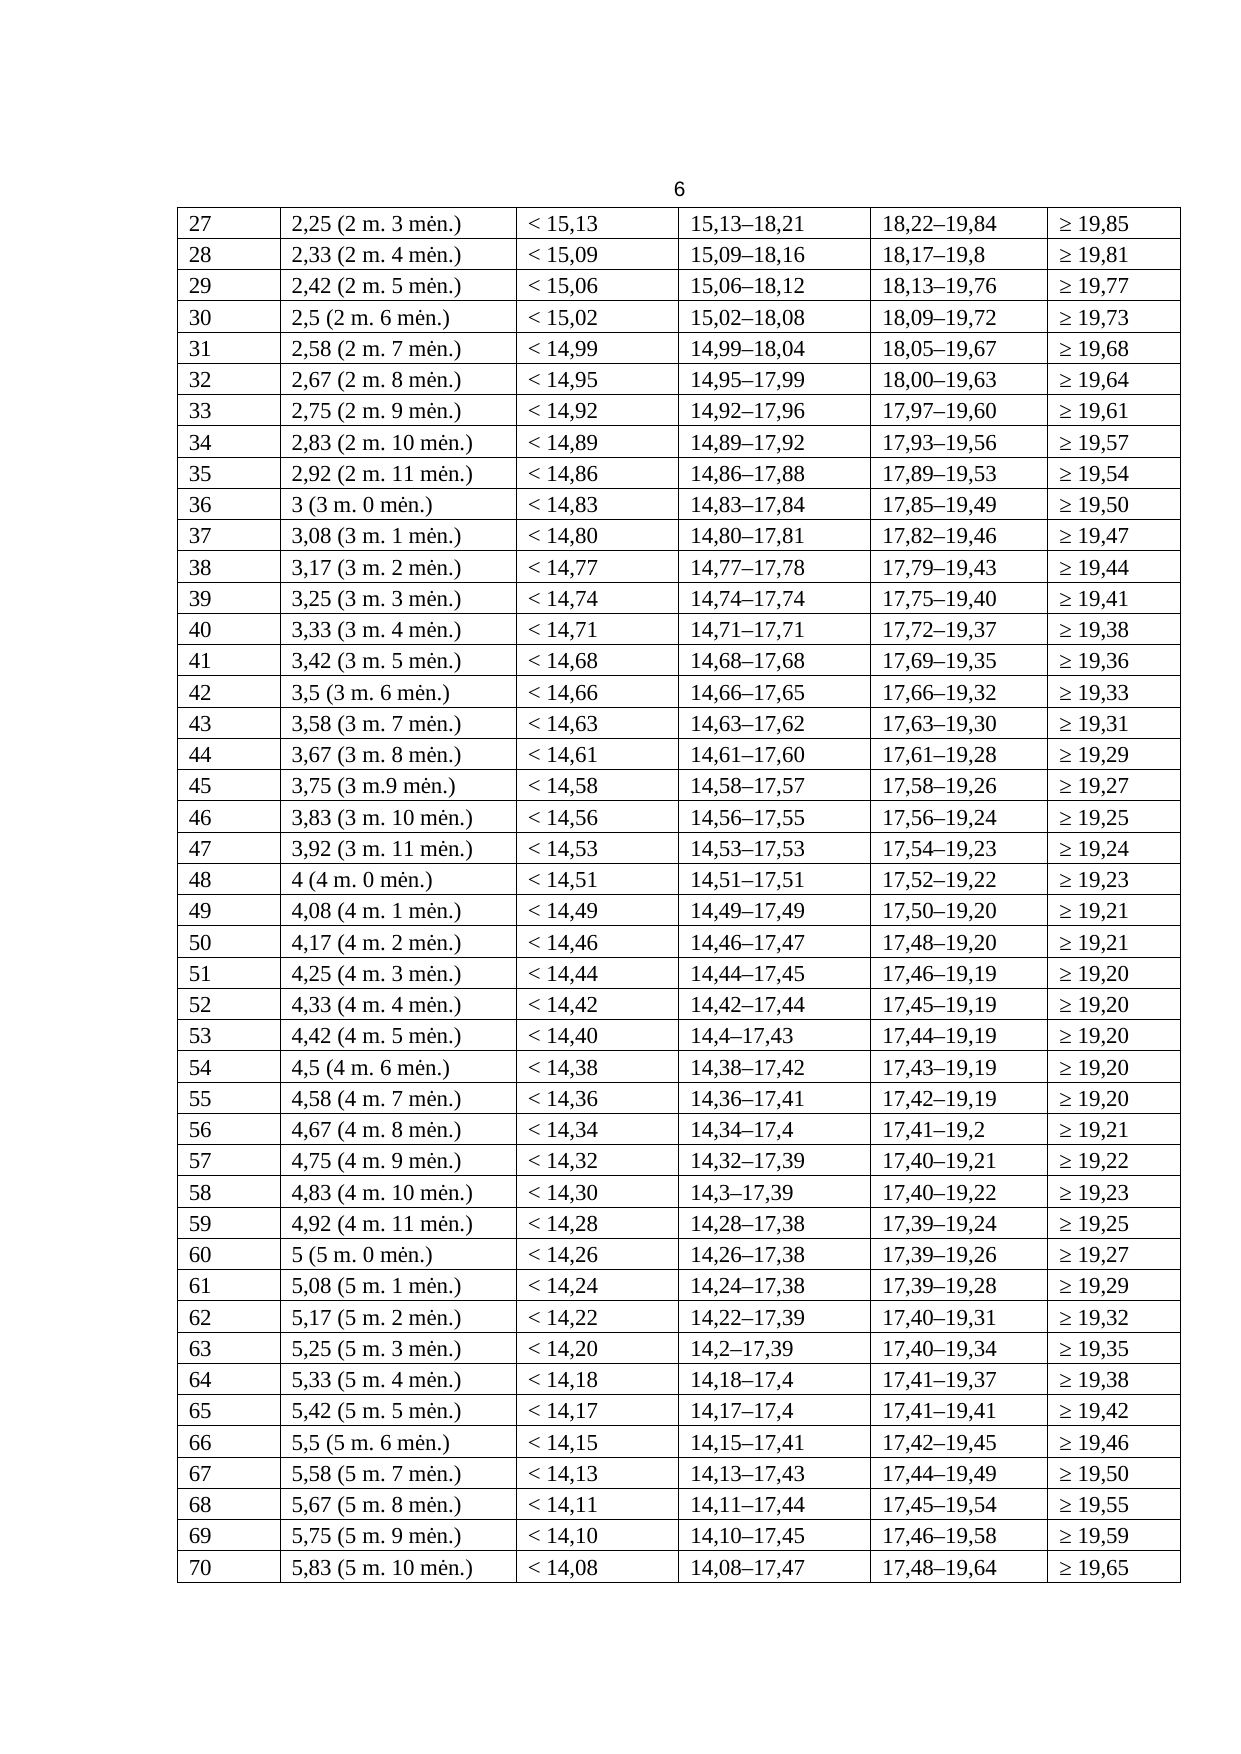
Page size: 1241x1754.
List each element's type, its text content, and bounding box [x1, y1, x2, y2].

table_cell 67 [178, 1458, 280, 1488]
table_cell 14,18–17,4 [679, 1364, 870, 1394]
table_cell 63 [178, 1333, 280, 1363]
table_cell 14,83–17,84 [679, 489, 870, 519]
table_cell 17,46–19,58 [871, 1520, 1047, 1550]
table_cell < 14,17 [517, 1395, 678, 1425]
table_cell 66 [178, 1426, 280, 1457]
table_cell < 14,32 [517, 1145, 678, 1175]
table_cell < 14,58 [517, 770, 678, 800]
table_cell 17,48–19,64 [871, 1551, 1047, 1582]
table_cell 14,61–17,60 [679, 739, 870, 769]
table_cell 5,58 (5 m. 7 mėn.) [281, 1458, 516, 1488]
table_cell 14,32–17,39 [679, 1145, 870, 1175]
table_cell 65 [178, 1395, 280, 1425]
table_cell < 14,92 [517, 395, 678, 425]
table_cell 4 (4 m. 0 mėn.) [281, 864, 516, 894]
table_cell 4,67 (4 m. 8 mėn.) [281, 1114, 516, 1144]
table_cell 29 [178, 270, 280, 300]
table_cell 14,4–17,43 [679, 1020, 870, 1050]
table_cell 5 (5 m. 0 mėn.) [281, 1239, 516, 1269]
table_cell 17,39–19,26 [871, 1239, 1047, 1269]
table_cell 14,71–17,71 [679, 614, 870, 644]
table_cell 68 [178, 1489, 280, 1519]
table_cell 4,08 (4 m. 1 mėn.) [281, 895, 516, 925]
table_cell 61 [178, 1270, 280, 1300]
table_cell 17,46–19,19 [871, 958, 1047, 988]
table_cell 14,95–17,99 [679, 364, 870, 394]
table_cell 34 [178, 426, 280, 457]
table_cell 47 [178, 833, 280, 863]
table_cell < 14,15 [517, 1426, 678, 1457]
table_cell 14,80–17,81 [679, 520, 870, 550]
table_cell 3,33 (3 m. 4 mėn.) [281, 614, 516, 644]
table_cell 14,2–17,39 [679, 1333, 870, 1363]
table_cell ≥ 19,21 [1048, 895, 1180, 925]
table_cell ≥ 19,20 [1048, 1083, 1180, 1113]
table_cell 2,33 (2 m. 4 mėn.) [281, 239, 516, 269]
table_cell 17,44–19,49 [871, 1458, 1047, 1488]
table_cell 17,79–19,43 [871, 551, 1047, 582]
table_cell ≥ 19,33 [1048, 676, 1180, 707]
table_cell 37 [178, 520, 280, 550]
table_cell 57 [178, 1145, 280, 1175]
table_cell 4,17 (4 m. 2 mėn.) [281, 926, 516, 957]
table_cell 14,15–17,41 [679, 1426, 870, 1457]
table_cell ≥ 19,20 [1048, 989, 1180, 1019]
table_cell 17,48–19,20 [871, 926, 1047, 957]
table_cell < 14,11 [517, 1489, 678, 1519]
table_cell 14,11–17,44 [679, 1489, 870, 1519]
table_cell ≥ 19,55 [1048, 1489, 1180, 1519]
table_cell 64 [178, 1364, 280, 1394]
table_cell < 14,51 [517, 864, 678, 894]
table_cell ≥ 19,38 [1048, 1364, 1180, 1394]
table_cell 15,13–18,21 [679, 208, 870, 238]
table_cell 17,41–19,41 [871, 1395, 1047, 1425]
table_cell 2,83 (2 m. 10 mėn.) [281, 426, 516, 457]
table_cell 5,75 (5 m. 9 mėn.) [281, 1520, 516, 1550]
table_cell 18,09–19,72 [871, 301, 1047, 332]
table_cell ≥ 19,23 [1048, 1176, 1180, 1207]
table_cell 18,17–19,8 [871, 239, 1047, 269]
table_cell 17,39–19,24 [871, 1208, 1047, 1238]
table_cell 3,58 (3 m. 7 mėn.) [281, 708, 516, 738]
table_cell ≥ 19,65 [1048, 1551, 1180, 1582]
table_cell 14,46–17,47 [679, 926, 870, 957]
table_cell < 14,13 [517, 1458, 678, 1488]
table_cell < 15,02 [517, 301, 678, 332]
table_cell ≥ 19,64 [1048, 364, 1180, 394]
table_cell ≥ 19,61 [1048, 395, 1180, 425]
table_cell < 14,42 [517, 989, 678, 1019]
table_cell 18,00–19,63 [871, 364, 1047, 394]
table_cell 17,93–19,56 [871, 426, 1047, 457]
table_cell 3,42 (3 m. 5 mėn.) [281, 645, 516, 675]
table_cell ≥ 19,27 [1048, 770, 1180, 800]
table_cell 33 [178, 395, 280, 425]
table_cell 5,25 (5 m. 3 mėn.) [281, 1333, 516, 1363]
table_cell 17,75–19,40 [871, 583, 1047, 613]
table_cell 40 [178, 614, 280, 644]
table_cell 2,25 (2 m. 3 mėn.) [281, 208, 516, 238]
table_cell 69 [178, 1520, 280, 1550]
table_cell 5,42 (5 m. 5 mėn.) [281, 1395, 516, 1425]
table_cell 50 [178, 926, 280, 957]
table_cell 3 (3 m. 0 mėn.) [281, 489, 516, 519]
table_cell 17,69–19,35 [871, 645, 1047, 675]
table_cell ≥ 19,68 [1048, 333, 1180, 363]
table_cell 3,92 (3 m. 11 mėn.) [281, 833, 516, 863]
table_cell 51 [178, 958, 280, 988]
table_cell ≥ 19,21 [1048, 1114, 1180, 1144]
table_cell 3,17 (3 m. 2 mėn.) [281, 551, 516, 582]
table_cell 18,13–19,76 [871, 270, 1047, 300]
table_cell 18,22–19,84 [871, 208, 1047, 238]
table_cell ≥ 19,25 [1048, 801, 1180, 832]
table_cell 41 [178, 645, 280, 675]
table_cell 52 [178, 989, 280, 1019]
table_cell < 14,44 [517, 958, 678, 988]
table_cell 17,42–19,19 [871, 1083, 1047, 1113]
table_cell 14,13–17,43 [679, 1458, 870, 1488]
table_cell ≥ 19,20 [1048, 958, 1180, 988]
table_cell 30 [178, 301, 280, 332]
table_cell 58 [178, 1176, 280, 1207]
table_cell 36 [178, 489, 280, 519]
table_cell < 14,46 [517, 926, 678, 957]
table_cell 14,68–17,68 [679, 645, 870, 675]
table_cell < 14,18 [517, 1364, 678, 1394]
table_cell 17,85–19,49 [871, 489, 1047, 519]
table_cell ≥ 19,29 [1048, 1270, 1180, 1300]
table_cell 14,3–17,39 [679, 1176, 870, 1207]
table_cell ≥ 19,22 [1048, 1145, 1180, 1175]
table_cell ≥ 19,50 [1048, 1458, 1180, 1488]
table_cell 14,36–17,41 [679, 1083, 870, 1113]
table_cell 14,24–17,38 [679, 1270, 870, 1300]
table_cell < 14,56 [517, 801, 678, 832]
table_cell 5,83 (5 m. 10 mėn.) [281, 1551, 516, 1582]
table_cell ≥ 19,81 [1048, 239, 1180, 269]
table_cell 14,53–17,53 [679, 833, 870, 863]
table_cell 14,49–17,49 [679, 895, 870, 925]
table_cell 2,42 (2 m. 5 mėn.) [281, 270, 516, 300]
table_cell 35 [178, 458, 280, 488]
table_cell 14,08–17,47 [679, 1551, 870, 1582]
table_cell < 14,99 [517, 333, 678, 363]
table_cell 2,75 (2 m. 9 mėn.) [281, 395, 516, 425]
table_cell < 14,80 [517, 520, 678, 550]
table_cell < 14,22 [517, 1301, 678, 1332]
table_cell 17,41–19,37 [871, 1364, 1047, 1394]
table_cell 14,58–17,57 [679, 770, 870, 800]
table_cell < 14,40 [517, 1020, 678, 1050]
table_cell 59 [178, 1208, 280, 1238]
table_cell ≥ 19,36 [1048, 645, 1180, 675]
table_cell 45 [178, 770, 280, 800]
table_cell 18,05–19,67 [871, 333, 1047, 363]
table_cell 2,92 (2 m. 11 mėn.) [281, 458, 516, 488]
table_cell 3,75 (3 m.9 mėn.) [281, 770, 516, 800]
table_cell 14,77–17,78 [679, 551, 870, 582]
table_cell ≥ 19,31 [1048, 708, 1180, 738]
table_cell 53 [178, 1020, 280, 1050]
table_cell 17,43–19,19 [871, 1051, 1047, 1082]
table_cell 17,45–19,54 [871, 1489, 1047, 1519]
table_cell < 14,61 [517, 739, 678, 769]
table_cell 17,97–19,60 [871, 395, 1047, 425]
table_cell 17,40–19,21 [871, 1145, 1047, 1175]
table_cell < 14,28 [517, 1208, 678, 1238]
table_cell 4,83 (4 m. 10 mėn.) [281, 1176, 516, 1207]
table_cell 17,56–19,24 [871, 801, 1047, 832]
table_cell 4,25 (4 m. 3 mėn.) [281, 958, 516, 988]
table_cell < 14,66 [517, 676, 678, 707]
table_cell ≥ 19,24 [1048, 833, 1180, 863]
table_cell < 14,20 [517, 1333, 678, 1363]
table_cell ≥ 19,21 [1048, 926, 1180, 957]
table_cell 17,44–19,19 [871, 1020, 1047, 1050]
table_cell 5,08 (5 m. 1 mėn.) [281, 1270, 516, 1300]
table_cell 54 [178, 1051, 280, 1082]
table_cell 15,09–18,16 [679, 239, 870, 269]
table_cell 17,72–19,37 [871, 614, 1047, 644]
table_cell 38 [178, 551, 280, 582]
table_cell 46 [178, 801, 280, 832]
table_cell 3,83 (3 m. 10 mėn.) [281, 801, 516, 832]
table_cell 60 [178, 1239, 280, 1269]
table_cell < 14,24 [517, 1270, 678, 1300]
table_cell 17,50–19,20 [871, 895, 1047, 925]
table_cell 48 [178, 864, 280, 894]
table_cell ≥ 19,42 [1048, 1395, 1180, 1425]
table_cell 43 [178, 708, 280, 738]
table_cell 31 [178, 333, 280, 363]
table_cell ≥ 19,46 [1048, 1426, 1180, 1457]
table_cell 27 [178, 208, 280, 238]
table_cell ≥ 19,54 [1048, 458, 1180, 488]
table_cell ≥ 19,20 [1048, 1020, 1180, 1050]
table_cell 3,67 (3 m. 8 mėn.) [281, 739, 516, 769]
table_cell 17,40–19,31 [871, 1301, 1047, 1332]
table_cell 56 [178, 1114, 280, 1144]
table_cell 4,92 (4 m. 11 mėn.) [281, 1208, 516, 1238]
table_cell 44 [178, 739, 280, 769]
table_cell 5,17 (5 m. 2 mėn.) [281, 1301, 516, 1332]
table_cell 14,56–17,55 [679, 801, 870, 832]
table_cell < 14,30 [517, 1176, 678, 1207]
table_cell 17,58–19,26 [871, 770, 1047, 800]
table_cell < 14,63 [517, 708, 678, 738]
table_cell 17,40–19,34 [871, 1333, 1047, 1363]
table_cell < 14,95 [517, 364, 678, 394]
table_cell 17,61–19,28 [871, 739, 1047, 769]
table_cell 62 [178, 1301, 280, 1332]
table_cell 4,58 (4 m. 7 mėn.) [281, 1083, 516, 1113]
table_cell < 14,77 [517, 551, 678, 582]
table_cell 28 [178, 239, 280, 269]
table_cell 3,25 (3 m. 3 mėn.) [281, 583, 516, 613]
table_cell ≥ 19,20 [1048, 1051, 1180, 1082]
table_cell 14,63–17,62 [679, 708, 870, 738]
table_cell 14,99–18,04 [679, 333, 870, 363]
table_cell 2,5 (2 m. 6 mėn.) [281, 301, 516, 332]
table_cell 17,54–19,23 [871, 833, 1047, 863]
table_cell ≥ 19,50 [1048, 489, 1180, 519]
table_cell 14,92–17,96 [679, 395, 870, 425]
table_cell 32 [178, 364, 280, 394]
table_cell < 14,49 [517, 895, 678, 925]
table_cell < 14,38 [517, 1051, 678, 1082]
table_cell < 14,86 [517, 458, 678, 488]
table_cell 14,42–17,44 [679, 989, 870, 1019]
table_cell ≥ 19,29 [1048, 739, 1180, 769]
table_cell 2,67 (2 m. 8 mėn.) [281, 364, 516, 394]
table_cell 42 [178, 676, 280, 707]
table_cell 3,5 (3 m. 6 mėn.) [281, 676, 516, 707]
table_cell 5,33 (5 m. 4 mėn.) [281, 1364, 516, 1394]
table_cell < 14,10 [517, 1520, 678, 1550]
table_cell ≥ 19,35 [1048, 1333, 1180, 1363]
table_cell 14,89–17,92 [679, 426, 870, 457]
table_cell ≥ 19,47 [1048, 520, 1180, 550]
table_cell < 14,53 [517, 833, 678, 863]
table_cell 3,08 (3 m. 1 mėn.) [281, 520, 516, 550]
table_cell 17,42–19,45 [871, 1426, 1047, 1457]
table_cell < 15,13 [517, 208, 678, 238]
table_cell 15,06–18,12 [679, 270, 870, 300]
table_cell 14,44–17,45 [679, 958, 870, 988]
table_cell < 14,71 [517, 614, 678, 644]
table_cell 14,86–17,88 [679, 458, 870, 488]
table_cell 4,5 (4 m. 6 mėn.) [281, 1051, 516, 1082]
table_cell 55 [178, 1083, 280, 1113]
table_cell 4,42 (4 m. 5 mėn.) [281, 1020, 516, 1050]
table_cell ≥ 19,59 [1048, 1520, 1180, 1550]
table_cell 14,28–17,38 [679, 1208, 870, 1238]
table_cell ≥ 19,57 [1048, 426, 1180, 457]
table_cell ≥ 19,27 [1048, 1239, 1180, 1269]
table_cell 39 [178, 583, 280, 613]
table_cell 14,10–17,45 [679, 1520, 870, 1550]
table_cell ≥ 19,32 [1048, 1301, 1180, 1332]
table_cell 17,40–19,22 [871, 1176, 1047, 1207]
table_cell 5,5 (5 m. 6 mėn.) [281, 1426, 516, 1457]
table_cell < 14,89 [517, 426, 678, 457]
table_cell 14,51–17,51 [679, 864, 870, 894]
table_cell 14,66–17,65 [679, 676, 870, 707]
table_cell < 14,26 [517, 1239, 678, 1269]
table_cell ≥ 19,41 [1048, 583, 1180, 613]
table_cell 14,17–17,4 [679, 1395, 870, 1425]
table_cell 17,82–19,46 [871, 520, 1047, 550]
table_cell ≥ 19,73 [1048, 301, 1180, 332]
table_cell 5,67 (5 m. 8 mėn.) [281, 1489, 516, 1519]
table_cell < 14,83 [517, 489, 678, 519]
table_cell 17,66–19,32 [871, 676, 1047, 707]
table_cell 17,89–19,53 [871, 458, 1047, 488]
table_cell 4,33 (4 m. 4 mėn.) [281, 989, 516, 1019]
table_cell 70 [178, 1551, 280, 1582]
table_cell 14,34–17,4 [679, 1114, 870, 1144]
table_cell ≥ 19,77 [1048, 270, 1180, 300]
table_cell 17,41–19,2 [871, 1114, 1047, 1144]
table_cell < 14,36 [517, 1083, 678, 1113]
table_cell 17,39–19,28 [871, 1270, 1047, 1300]
table_cell 49 [178, 895, 280, 925]
table_cell 4,75 (4 m. 9 mėn.) [281, 1145, 516, 1175]
table_cell 14,38–17,42 [679, 1051, 870, 1082]
table_cell < 14,68 [517, 645, 678, 675]
table_cell 2,58 (2 m. 7 mėn.) [281, 333, 516, 363]
table_cell 17,45–19,19 [871, 989, 1047, 1019]
table_cell 14,22–17,39 [679, 1301, 870, 1332]
table_cell 17,52–19,22 [871, 864, 1047, 894]
table_cell ≥ 19,23 [1048, 864, 1180, 894]
table_cell < 14,74 [517, 583, 678, 613]
table_cell ≥ 19,44 [1048, 551, 1180, 582]
table_cell ≥ 19,38 [1048, 614, 1180, 644]
table_cell 14,26–17,38 [679, 1239, 870, 1269]
table_cell ≥ 19,25 [1048, 1208, 1180, 1238]
table_cell 15,02–18,08 [679, 301, 870, 332]
table_cell < 14,08 [517, 1551, 678, 1582]
table_cell < 14,34 [517, 1114, 678, 1144]
table_cell < 15,09 [517, 239, 678, 269]
table_cell ≥ 19,85 [1048, 208, 1180, 238]
table_cell 14,74–17,74 [679, 583, 870, 613]
table_cell < 15,06 [517, 270, 678, 300]
table_cell 17,63–19,30 [871, 708, 1047, 738]
